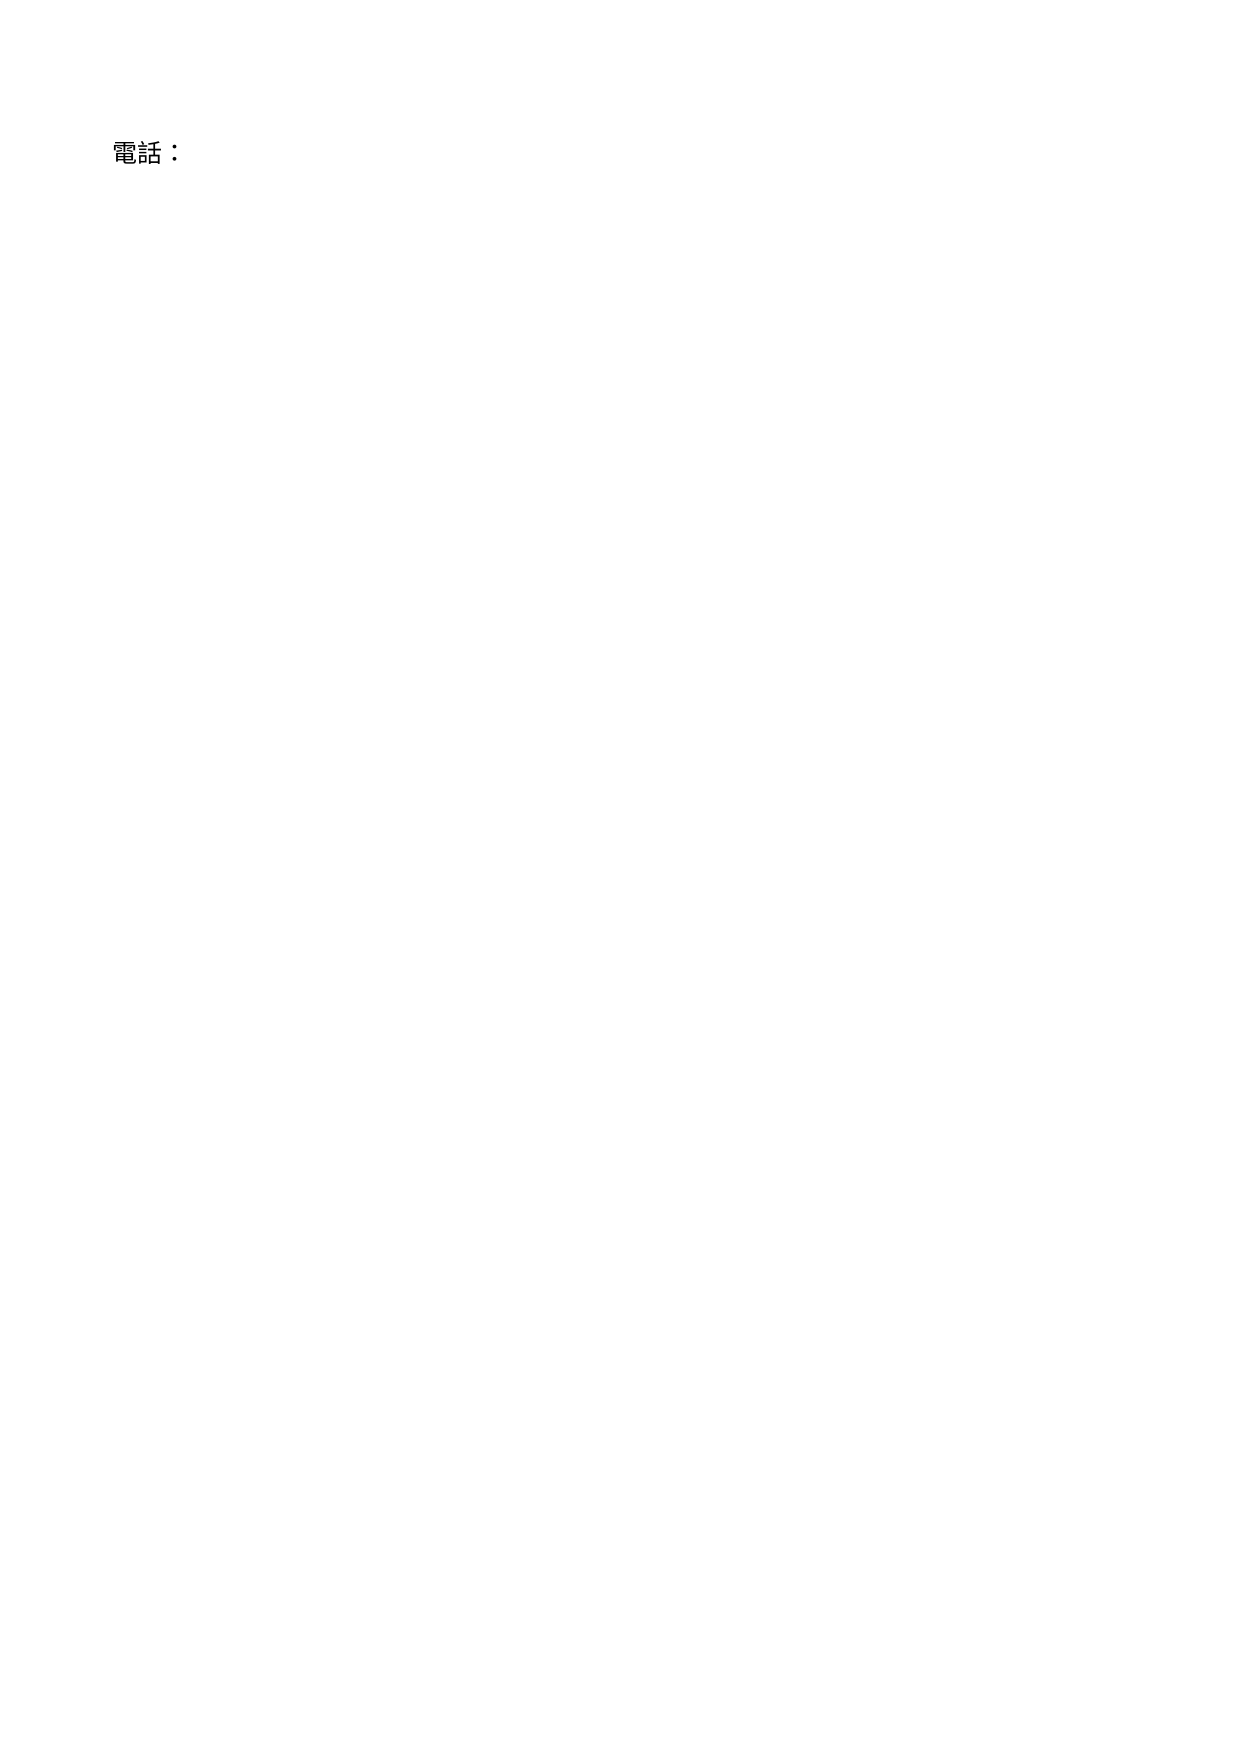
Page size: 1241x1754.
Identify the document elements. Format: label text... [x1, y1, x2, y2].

text 電話： [112, 127, 620, 164]
